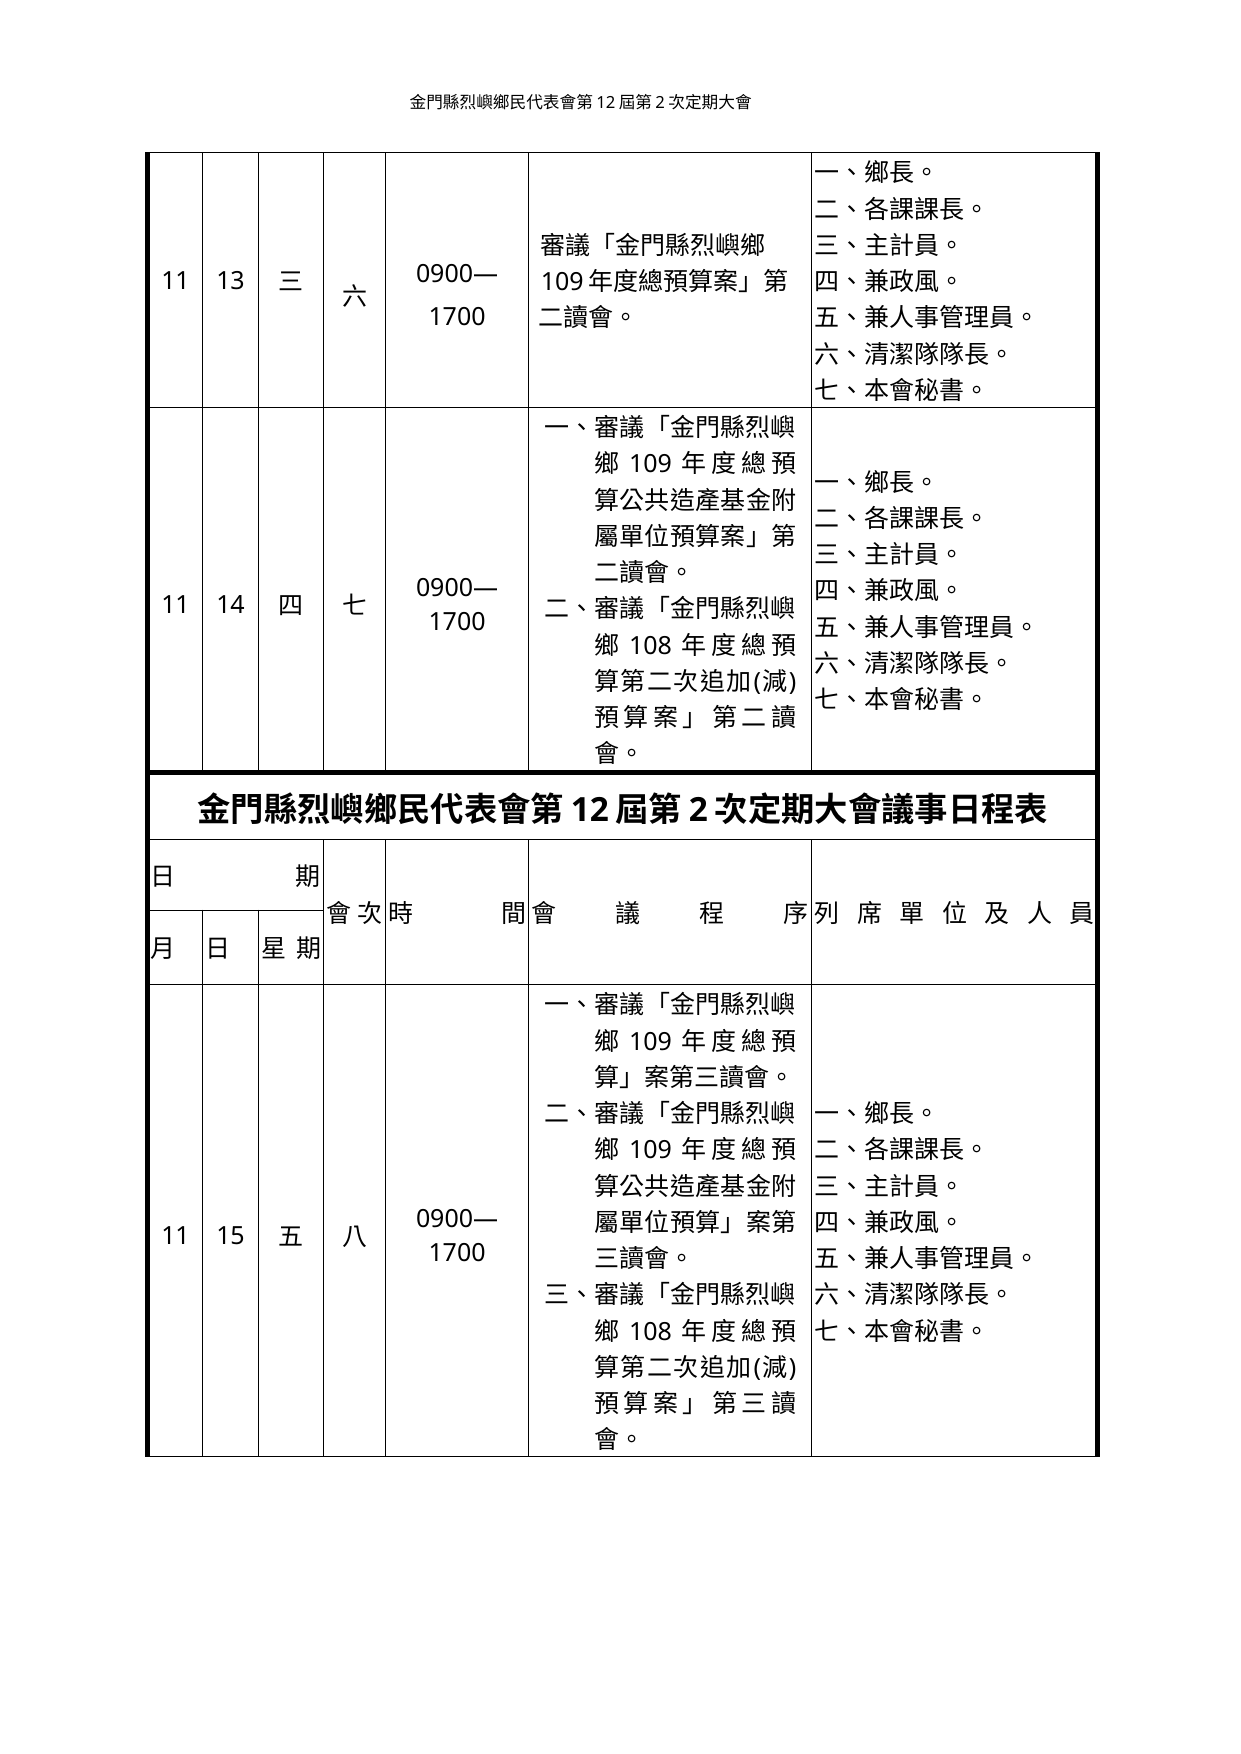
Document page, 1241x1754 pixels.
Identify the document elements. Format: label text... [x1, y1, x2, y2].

table_cell 會次 [324, 840, 385, 984]
table_cell 三 [259, 153, 323, 407]
table_cell 15 [203, 985, 258, 1456]
table_cell 一、審議「金門縣烈嶼鄉109年度總預算公共造產基金附屬單位預算案」第二讀會。 二、審議「金門縣烈嶼鄉108年度總預算第二次追加(減)預算案」第二讀會。 [529, 408, 811, 770]
table_cell 一、審議「金門縣烈嶼鄉109年度總預算」案第三讀會。 二、審議「金門縣烈嶼鄉109年度總預算公共造產基金附屬單位預算」案第三讀會。 三、審議「金門縣烈嶼鄉108年度總預算第二次追加(減)預算案」第三讀會。 [529, 985, 811, 1456]
table_cell 11 [150, 408, 202, 770]
table_cell 時 間 [386, 840, 528, 984]
table_cell 會議程序 [529, 840, 811, 984]
table_cell 六 [324, 153, 385, 407]
table_cell 14 [203, 408, 258, 770]
table_cell 0900—1700 [386, 408, 528, 770]
table_cell 七 [324, 408, 385, 770]
table_cell 八 [324, 985, 385, 1456]
table_cell 日期 [150, 840, 323, 909]
table_cell 日 [203, 911, 258, 984]
table_cell 一、鄉長。 二、各課課長。 三、主計員。 四、兼政風。 五、兼人事管理員。 六、清潔隊隊長。 七、本會秘書。 [812, 408, 1095, 770]
table_cell 五 [259, 985, 323, 1456]
table_cell 審議「金門縣烈嶼鄉 109年度總預算案」第 二讀會。 [529, 153, 811, 407]
table_cell 11 [150, 985, 202, 1456]
table_cell 金門縣烈嶼鄉民代表會第12屆第2次定期大會議事日程表 [150, 775, 1095, 839]
table_cell 四 [259, 408, 323, 770]
table_cell 一、鄉長。 二、各課課長。 三、主計員。 四、兼政風。 五、兼人事管理員。 六、清潔隊隊長。 七、本會秘書。 [812, 985, 1095, 1456]
table_cell 11 [150, 153, 202, 407]
table_cell 月 [150, 911, 202, 984]
table_cell 0900—1700 [386, 985, 528, 1456]
table_cell 0900—1700 [386, 153, 528, 407]
table_cell 13 [203, 153, 258, 407]
table_cell 星期 [259, 911, 323, 984]
table_cell 一、鄉長。 二、各課課長。 三、主計員。 四、兼政風。 五、兼人事管理員。 六、清潔隊隊長。 七、本會秘書。 [812, 153, 1095, 407]
table_cell 列席單位及人員 [812, 840, 1095, 984]
